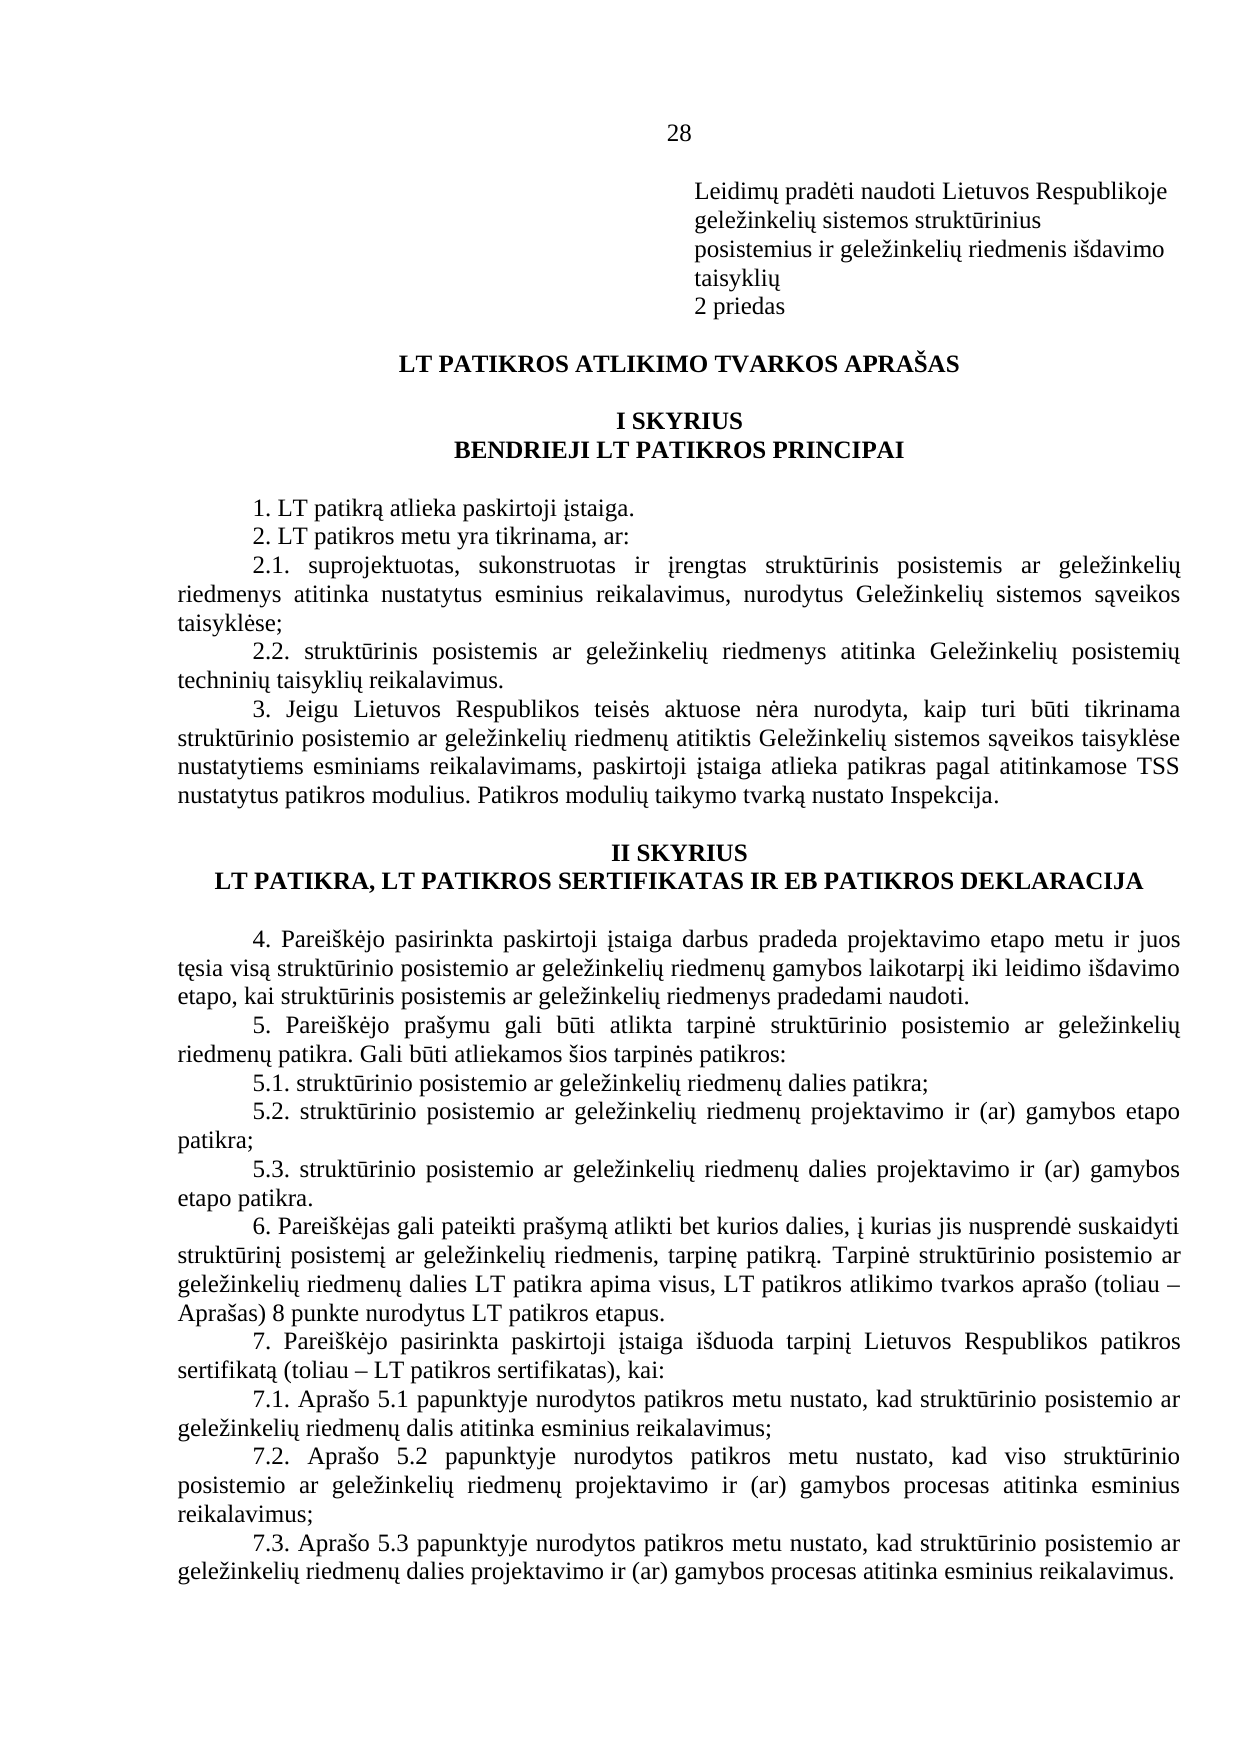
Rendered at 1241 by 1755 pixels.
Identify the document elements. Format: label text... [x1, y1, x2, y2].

text 2. LT patikros metu yra tikrinama, ar: [177, 521, 1181, 550]
text 3. Jeigu Lietuvos Respublikos teisės aktuose nėra nurodyta, kaip turi būti tikrinama struktūrinio posistemio ar geležinkelių riedmenų atitiktis Geležinkelių sistemos sąveikos taisyklėse nustatytiems esminiams reikalavimams, paskirtoji įstaiga atlieka patikras pagal atitinkamose TSS nustatytus patikros modulius. Patikros modulių taikymo tvarką nustato Inspekcija. [177, 694, 1181, 809]
text 5. Pareiškėjo prašymu gali būti atlikta tarpinė struktūrinio posistemio ar geležinkelių riedmenų patikra. Gali būti atliekamos šios tarpinės patikros: [177, 1010, 1181, 1068]
text 7.3. Aprašo 5.3 papunktyje nurodytos patikros metu nustato, kad struktūrinio posistemio ar geležinkelių riedmenų dalies projektavimo ir (ar) gamybos procesas atitinka esminius reikalavimus. [177, 1528, 1181, 1585]
text geležinkelių sistemos struktūrinius [694, 205, 1181, 234]
text posistemius ir geležinkelių riedmenis išdavimo [694, 234, 1181, 263]
text 1. LT patikrą atlieka paskirtoji įstaiga. [177, 493, 1181, 521]
text BENDRIEJI LT PATIKROS PRINCIPAI [177, 435, 1181, 464]
text taisyklių [694, 263, 1181, 291]
text LT PATIKROS ATLIKIMO TVARKOS APRAŠAS [177, 349, 1181, 378]
text LT PATIKRA, LT PATIKROS SERTIFIKATAS IR EB PATIKROS DEKLARACIJA [177, 866, 1181, 895]
text II SKYRIUS [177, 838, 1181, 866]
text 7.1. Aprašo 5.1 papunktyje nurodytos patikros metu nustato, kad struktūrinio posistemio ar geležinkelių riedmenų dalis atitinka esminius reikalavimus; [177, 1384, 1181, 1441]
text 2.1. suprojektuotas, sukonstruotas ir įrengtas struktūrinis posistemis ar geležinkelių riedmenys atitinka nustatytus esminius reikalavimus, nurodytus Geležinkelių sistemos sąveikos taisyklėse; [177, 550, 1181, 636]
text 2.2. struktūrinis posistemis ar geležinkelių riedmenys atitinka Geležinkelių posistemių techninių taisyklių reikalavimus. [177, 636, 1181, 694]
text I SKYRIUS [177, 406, 1181, 435]
text 7.2. Aprašo 5.2 papunktyje nurodytos patikros metu nustato, kad viso struktūrinio posistemio ar geležinkelių riedmenų projektavimo ir (ar) gamybos procesas atitinka esminius reikalavimus; [177, 1441, 1181, 1528]
text 5.1. struktūrinio posistemio ar geležinkelių riedmenų dalies patikra; [177, 1068, 1181, 1096]
text 4. Pareiškėjo pasirinkta paskirtoji įstaiga darbus pradeda projektavimo etapo metu ir juos tęsia visą struktūrinio posistemio ar geležinkelių riedmenų gamybos laikotarpį iki leidimo išdavimo etapo, kai struktūrinis posistemis ar geležinkelių riedmenys pradedami naudoti. [177, 924, 1181, 1010]
text 2 priedas [694, 291, 1181, 320]
text Leidimų pradėti naudoti Lietuvos Respublikoje [694, 176, 1181, 205]
text 7. Pareiškėjo pasirinkta paskirtoji įstaiga išduoda tarpinį Lietuvos Respublikos patikros sertifikatą (toliau – LT patikros sertifikatas), kai: [177, 1326, 1181, 1384]
text 5.3. struktūrinio posistemio ar geležinkelių riedmenų dalies projektavimo ir (ar) gamybos etapo patikra. [177, 1154, 1181, 1211]
text 6. Pareiškėjas gali pateikti prašymą atlikti bet kurios dalies, į kurias jis nusprendė suskaidyti struktūrinį posistemį ar geležinkelių riedmenis, tarpinę patikrą. Tarpinė struktūrinio posistemio ar geležinkelių riedmenų dalies LT patikra apima visus, LT patikros atlikimo tvarkos aprašo (toliau – Aprašas) 8 punkte nurodytus LT patikros etapus. [177, 1211, 1181, 1326]
text 5.2. struktūrinio posistemio ar geležinkelių riedmenų projektavimo ir (ar) gamybos etapo patikra; [177, 1096, 1181, 1154]
